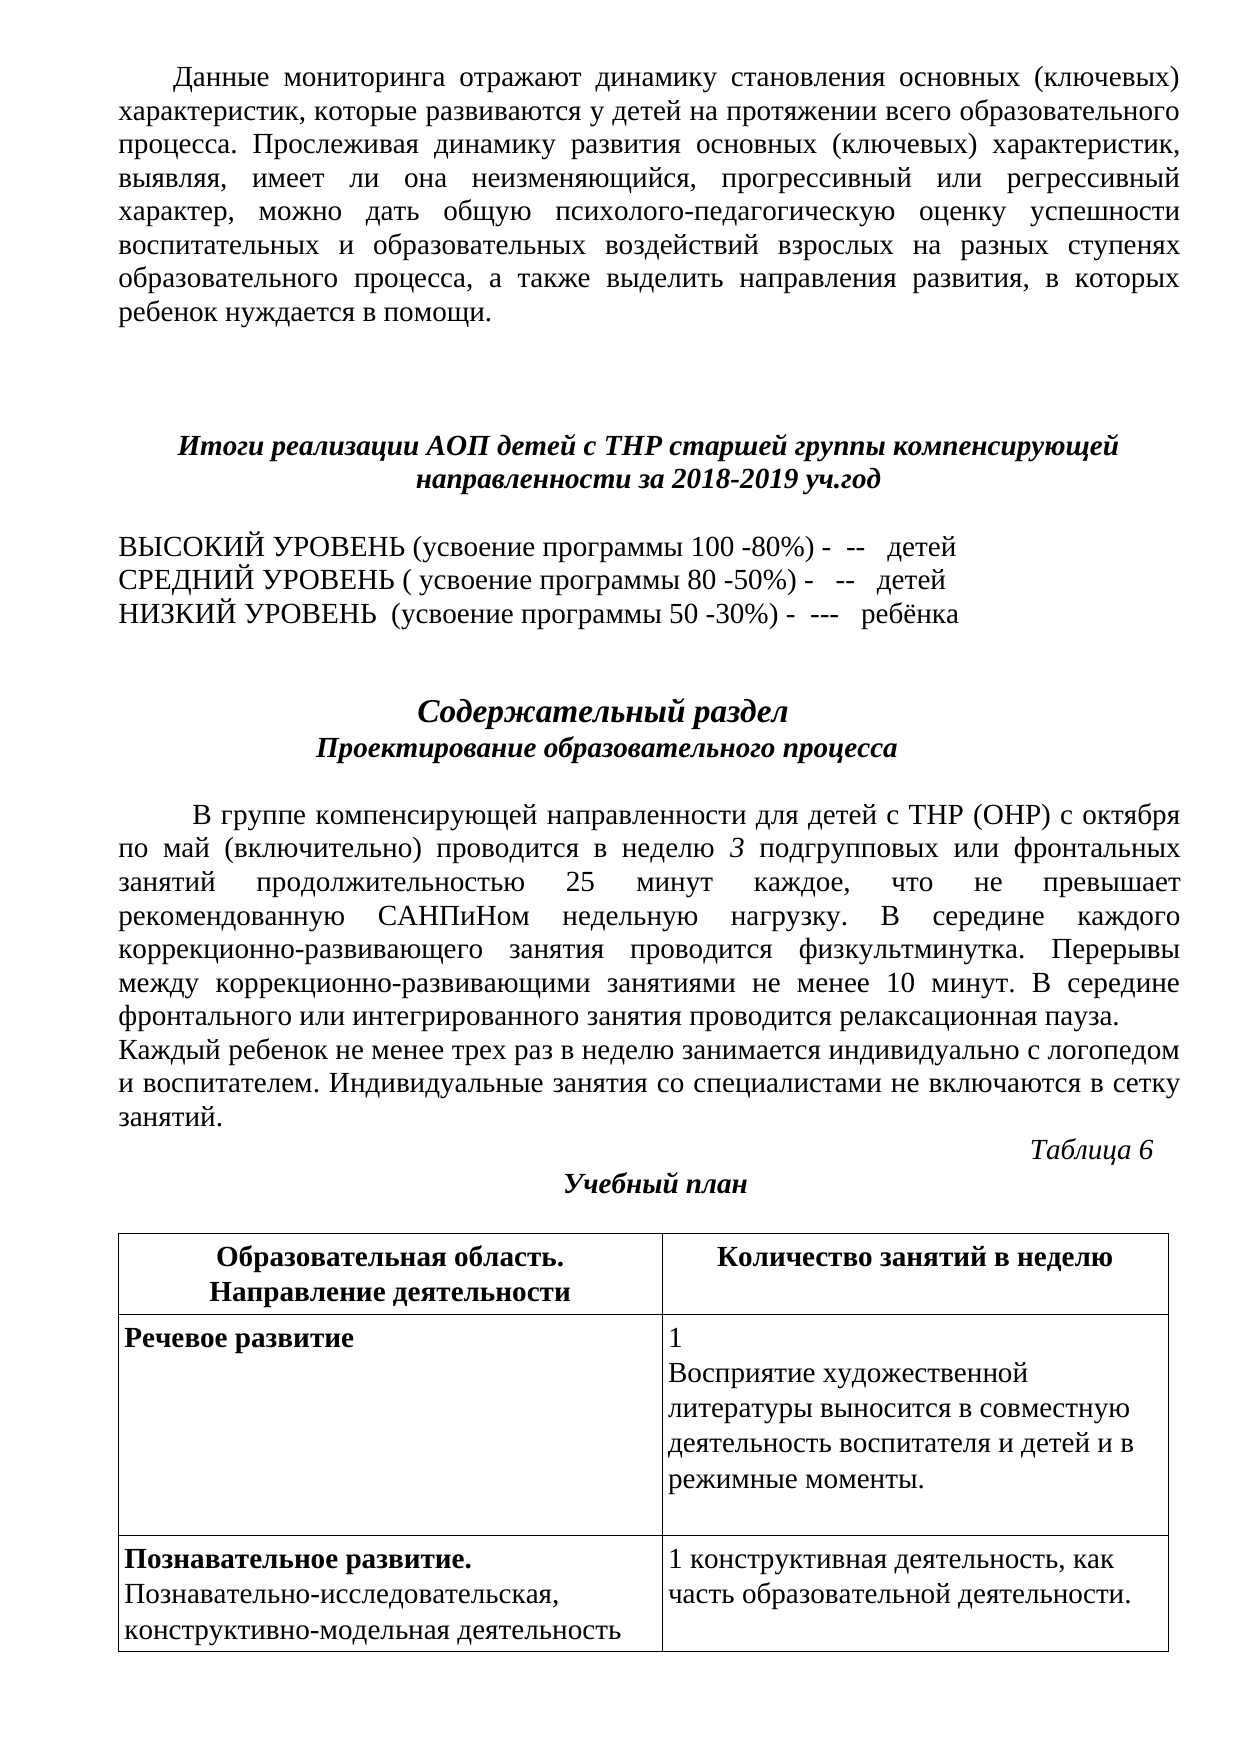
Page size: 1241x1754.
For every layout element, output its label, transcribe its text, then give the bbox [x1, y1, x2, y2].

text Итоги реализации АОП детей с ТНР старшей группы компенсирующей направленности за 2018-2019 уч.год [118, 428, 1181, 495]
table_cell 1 Восприятие художественной литературы выносится в совместную деятельность воспитателя и детей и в режимные моменты. [663, 1315, 1168, 1535]
text Каждый ребенок не менее трех раз в неделю занимается индивидуально с логопедом и воспитателем. Индивидуальные занятия со специалистами не включаются в сетку занятий. [118, 1032, 1181, 1132]
table_header Образовательная область. Направление деятельности [119, 1234, 662, 1314]
text СРЕДНИЙ УРОВЕНЬ ( усвоение программы 80 -50%) - -- детей [118, 562, 1181, 596]
text В группе компенсирующей направленности для детей с ТНР (ОНР) с октября по май (включительно) проводится в неделю 3 подгрупповых или фронтальных занятий продолжительностью 25 минут каждое, что не превышает рекомендованную САНПиНом недельную нагрузку. В середине каждого коррекционно-развивающего занятия проводится физкультминутка. Перерывы между коррекционно-развивающими занятиями не менее 10 минут. В середине фронтального или интегрированного занятия проводится релаксационная пауза. [118, 797, 1181, 1032]
text НИЗКИЙ УРОВЕНЬ (усвоение программы 50 -30%) - --- ребёнка [118, 596, 1181, 629]
table_cell Познавательное развитие. Познавательно-исследовательская, конструктивно-модельная деятельность [119, 1536, 662, 1651]
table_header Количество занятий в неделю [663, 1234, 1168, 1314]
table_cell Речевое развитие [119, 1315, 662, 1535]
list Содержательный раздел [417, 692, 1181, 730]
text Таблица 6 [118, 1132, 1181, 1166]
text ВЫСОКИЙ УРОВЕНЬ (усвоение программы 100 -80%) - -- детей [118, 529, 1181, 562]
text Данные мониторинга отражают динамику становления основных (ключевых) характеристик, которые развиваются у детей на протяжении всего образовательного процесса. Прослеживая динамику развития основных (ключевых) характеристик, выявляя, имеет ли она неизменяющийся, прогрессивный или регрессивный характер, можно дать общую психолого-педагогическую оценку успешности воспитательных и образовательных воздействий взрослых на разных ступенях образовательного процесса, а также выделить направления развития, в которых ребенок нуждается в помощи. [118, 59, 1181, 327]
text Учебный план [118, 1166, 1181, 1199]
table_cell 1 конструктивная деятельность, как часть образовательной деятельности. [663, 1536, 1168, 1651]
text Проектирование образовательного процесса [118, 730, 1181, 763]
